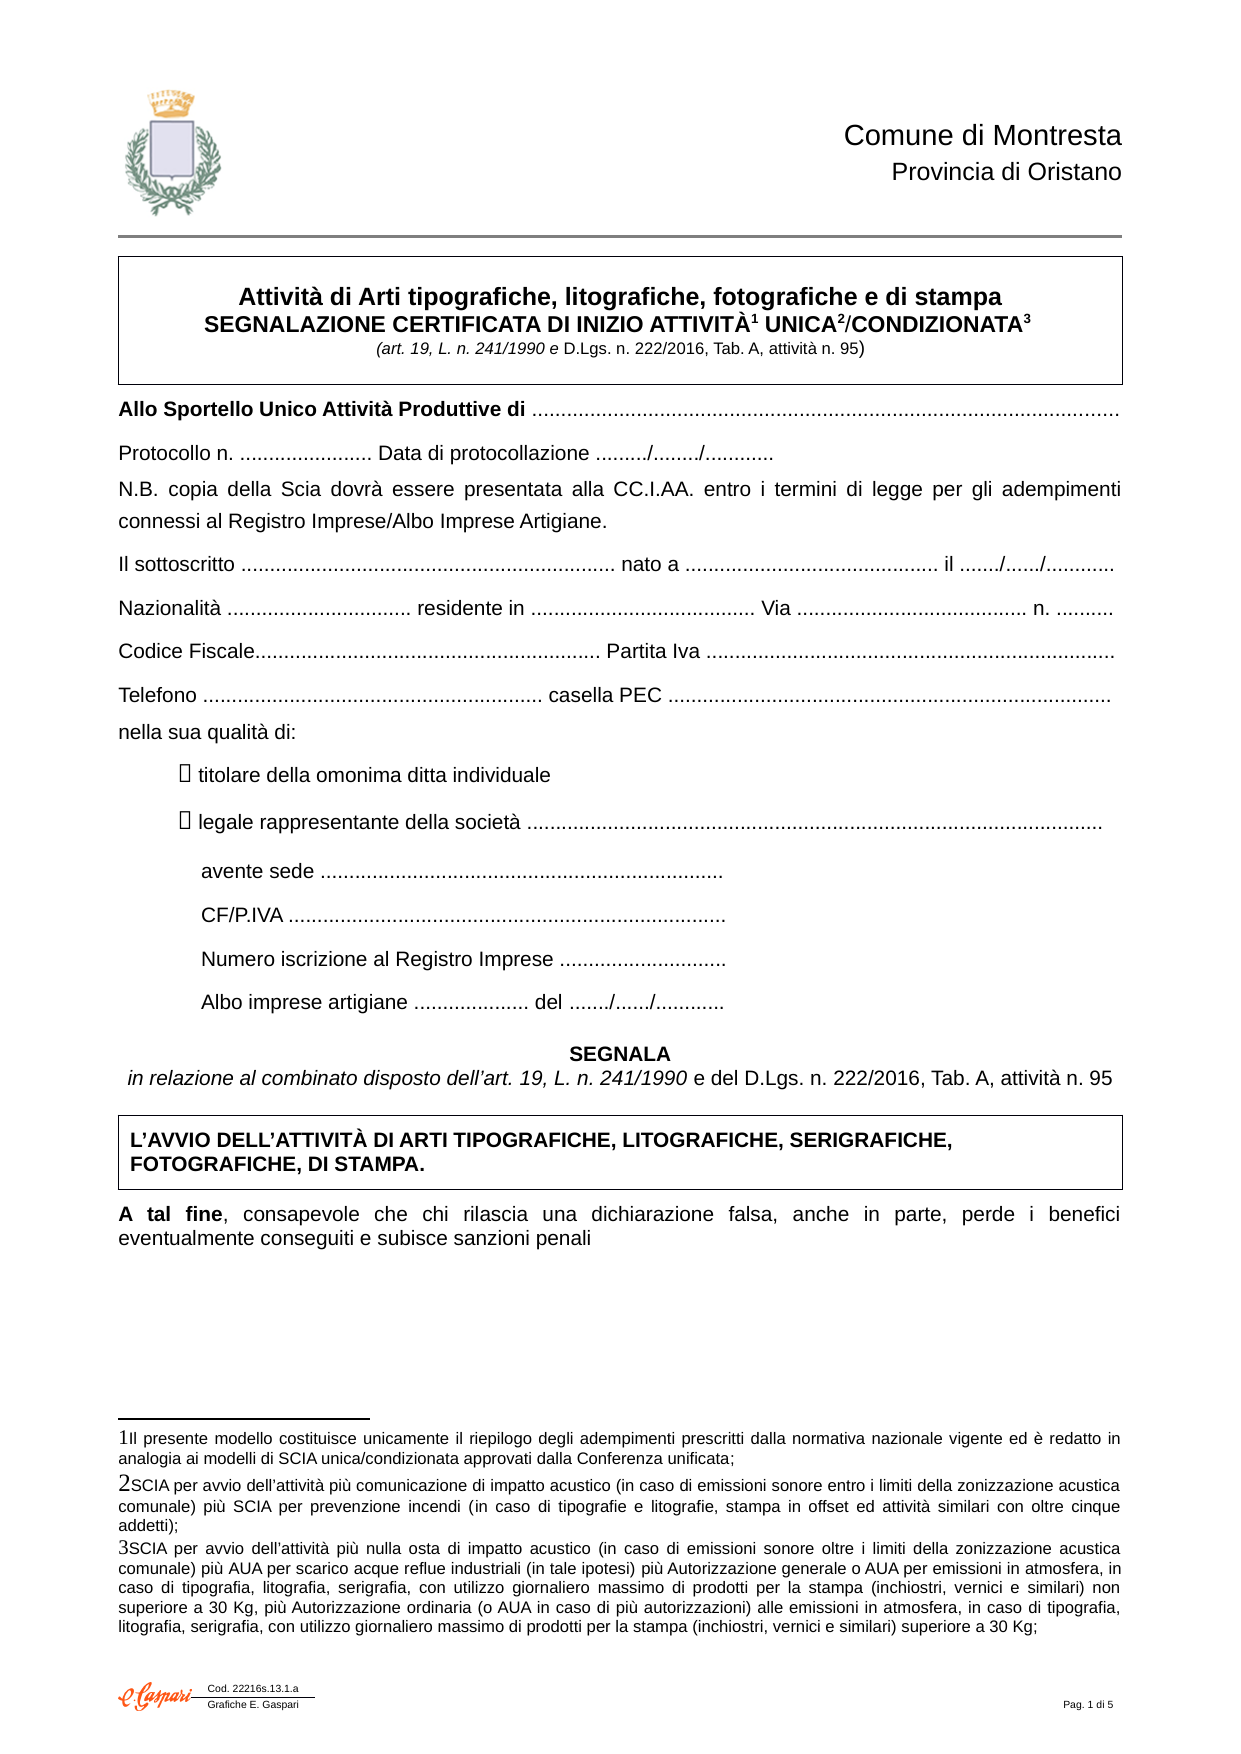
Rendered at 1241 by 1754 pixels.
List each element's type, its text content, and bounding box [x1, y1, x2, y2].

text CF/P.IVA ............................................................................ [201, 903, 1122, 927]
text Protocollo n. ....................... Data di protocollazione ........./......../............ [118, 441, 1122, 465]
text Comune di Montresta [118, 118, 1122, 152]
table_header L’AVVIO DELL’ATTIVITÀ DI ARTI TIPOGRAFICHE, LITOGRAFICHE, SERIGRAFICHE, FOTOGRAFICHE, DI STAMPA. [119, 1116, 1122, 1188]
text Codice Fiscale............................................................ Partita Iva ....................................................................... [118, 639, 1122, 663]
text Albo imprese artigiane .................... del ......./....../............ [201, 990, 1122, 1014]
picture [122, 87, 224, 118]
text Nazionalità ................................ residente in ....................................... Via ........................................ n. .......... [118, 596, 1122, 620]
text Il sottoscritto ................................................................. nato a ............................................ il ......./....../............ [118, 552, 1122, 576]
text Telefono ........................................................... casella PEC ............................................................................. [118, 683, 1122, 707]
text  titolare della omonima ditta individuale [177, 756, 1122, 790]
text Provincia di Oristano [118, 157, 1122, 185]
picture [118, 1682, 192, 1711]
text A tal fine, consapevole che chi rilascia una dichiarazione falsa, anche in parte, perde i benefici eventualmente conseguiti e subisce sanzioni penali [118, 1202, 1122, 1250]
text  legale rappresentante della società .................................................................................................... [177, 802, 1122, 837]
text SEGNALA [118, 1042, 1122, 1066]
picture [122, 152, 224, 157]
text Allo Sportello Unico Attività Produttive di [118, 397, 1122, 421]
text in relazione al combinato disposto dell’art. 19, L. n. 241/1990 e del D.Lgs. n. 222/2016, Tab. A, attività n. 95 [118, 1066, 1122, 1089]
text nella sua qualità di: [118, 719, 1122, 743]
table_header Attività di Arti tipografiche, litografiche, fotografiche e di stampa SEGNALAZIONE CERTIFICATA DI INIZIO ATTIVITÀ UNICA/CONDIZIONATA (art. 19, L. n. 241/1990 e D.Lgs. n. 222/2016, Tab. A, attività n. 95) [119, 257, 1122, 384]
text avente sede ...................................................................... [201, 859, 1122, 883]
text Numero iscrizione al Registro Imprese ............................. [201, 947, 1122, 971]
picture [122, 185, 224, 219]
text N.B. copia della Scia dovrà essere presentata alla CC.I.AA. entro i termini di legge per gli adempimenti connessi al Registro Imprese/Albo Imprese Artigiane. [118, 477, 1122, 532]
